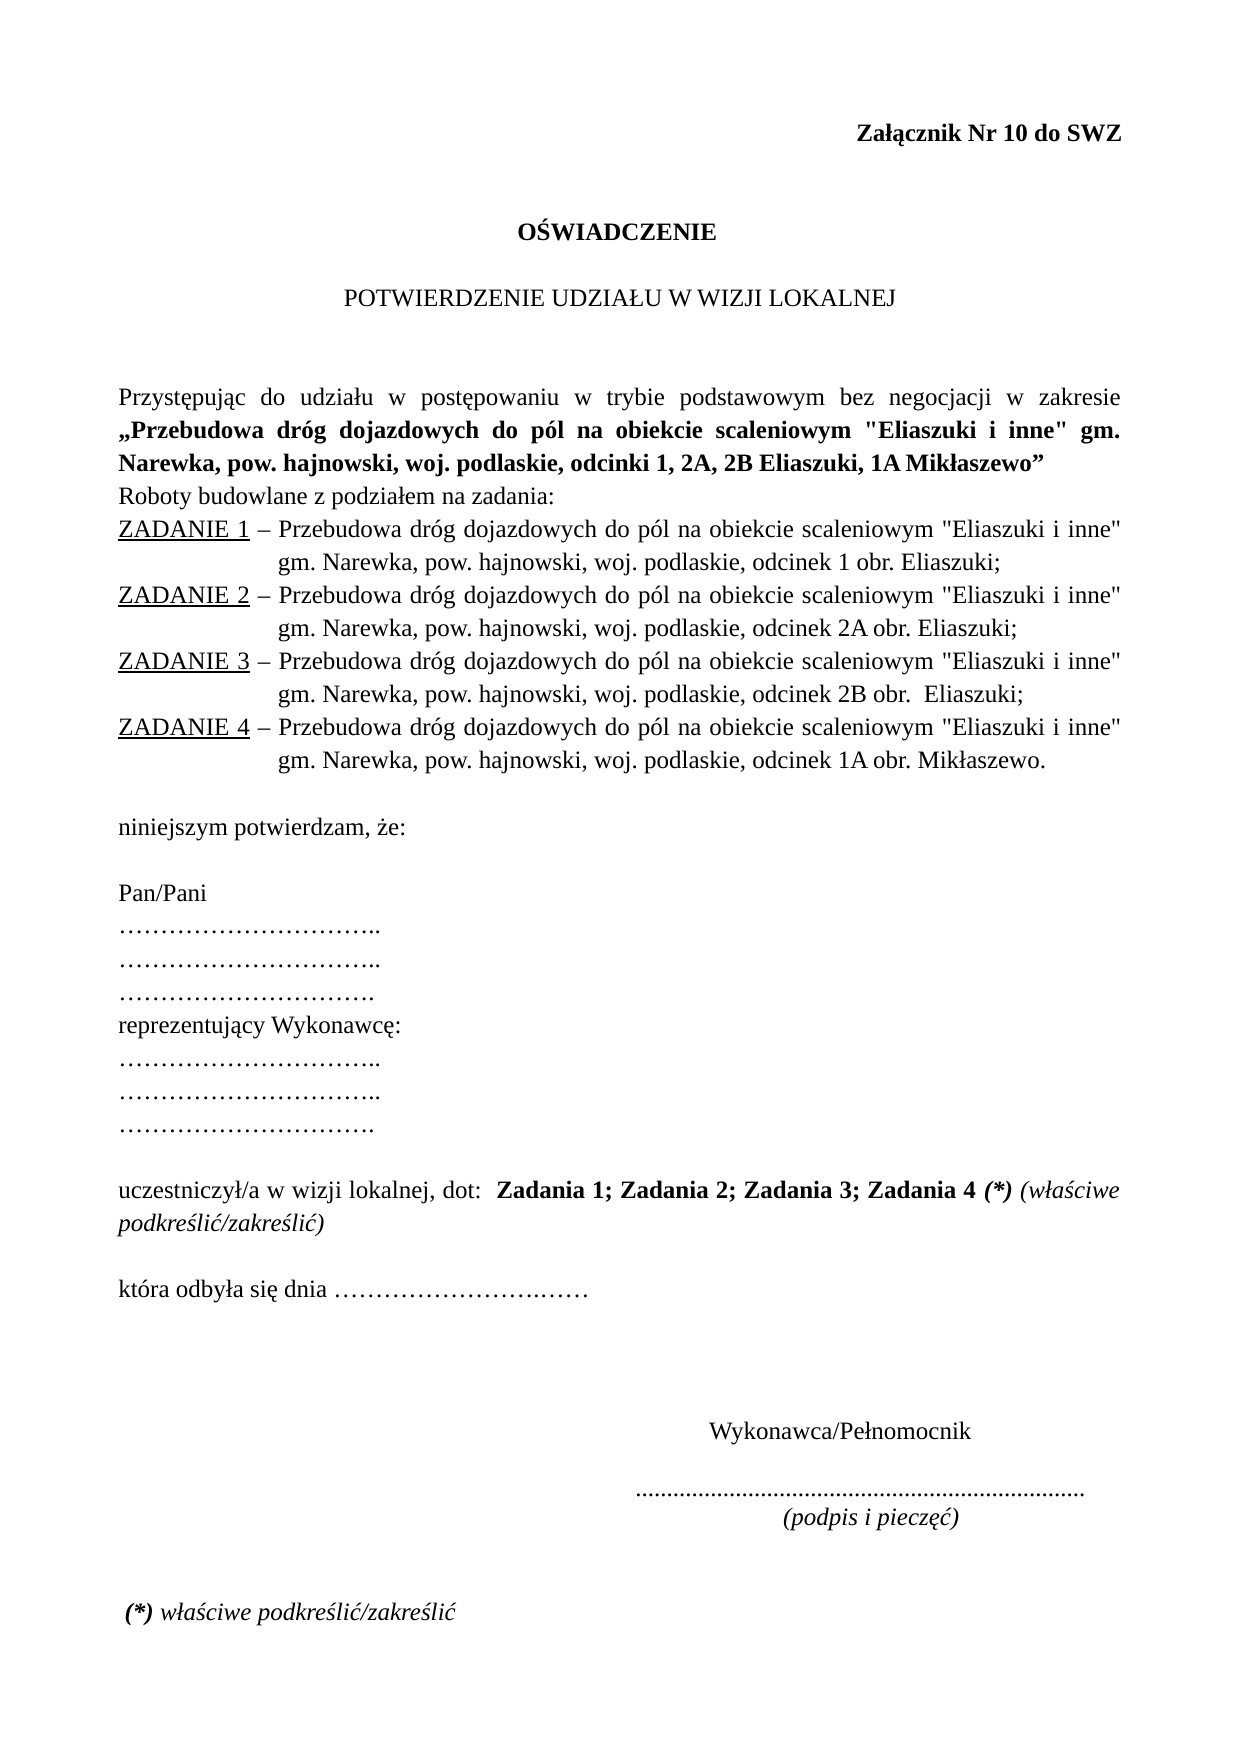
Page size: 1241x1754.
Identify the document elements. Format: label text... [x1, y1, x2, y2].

text Wykonawca/Pełnomocnik [118, 1416, 1122, 1445]
text …………………………. [118, 1109, 1122, 1137]
text ZADANIE 2 – Przebudowa dróg dojazdowych do pól na obiekcie scaleniowym "Eliaszuki i inne" gm. Narewka, pow. hajnowski, woj. podlaskie, odcinek 2A obr. Eliaszuki; [118, 580, 1122, 642]
text POTWIERDZENIE UDZIAŁU W WIZJI LOKALNEJ [118, 283, 1122, 312]
text ………………………….. [118, 1043, 1122, 1071]
text Pan/Pani [118, 878, 1122, 906]
text ZADANIE 3 – Przebudowa dróg dojazdowych do pól na obiekcie scaleniowym "Eliaszuki i inne" gm. Narewka, pow. hajnowski, woj. podlaskie, odcinek 2B obr. Eliaszuki; [118, 646, 1122, 708]
text ZADANIE 4 – Przebudowa dróg dojazdowych do pól na obiekcie scaleniowym "Eliaszuki i inne" gm. Narewka, pow. hajnowski, woj. podlaskie, odcinek 1A obr. Mikłaszewo. [118, 712, 1122, 774]
text ZADANIE 1 – Przebudowa dróg dojazdowych do pól na obiekcie scaleniowym "Eliaszuki i inne" gm. Narewka, pow. hajnowski, woj. podlaskie, odcinek 1 obr. Eliaszuki; [118, 514, 1122, 576]
text reprezentujący Wykonawcę: [118, 1010, 1122, 1038]
text niniejszym potwierdzam, że: [118, 812, 1122, 840]
text Roboty budowlane z podziałem na zadania: [118, 481, 1122, 510]
text ………………………….. [118, 944, 1122, 972]
text OŚWIADCZENIE [118, 217, 1122, 246]
text Załącznik Nr 10 do SWZ [118, 118, 1122, 147]
text ………………………….. [118, 911, 1122, 939]
text (*) właściwe podkreślić/zakreślić [118, 1597, 1122, 1626]
text (podpis i pieczęć) [118, 1502, 1122, 1531]
text która odbyła się dnia …………………….…… [118, 1274, 1122, 1303]
text uczestniczył/a w wizji lokalnej, dot: Zadania 1; Zadania 2; Zadania 3; Zadania 4 (*) (właściwe podkreślić/zakreślić) [118, 1175, 1122, 1237]
text ........................................................................ [118, 1473, 1122, 1502]
text Przystępując do udziału w postępowaniu w trybie podstawowym bez negocjacji w zakresie „Przebudowa dróg dojazdowych do pól na obiekcie scaleniowym "Eliaszuki i inne" gm. Narewka, pow. hajnowski, woj. podlaskie, odcinki 1, 2A, 2B Eliaszuki, 1A Mikłaszewo” [118, 382, 1122, 477]
text ………………………….. [118, 1076, 1122, 1104]
text …………………………. [118, 977, 1122, 1005]
